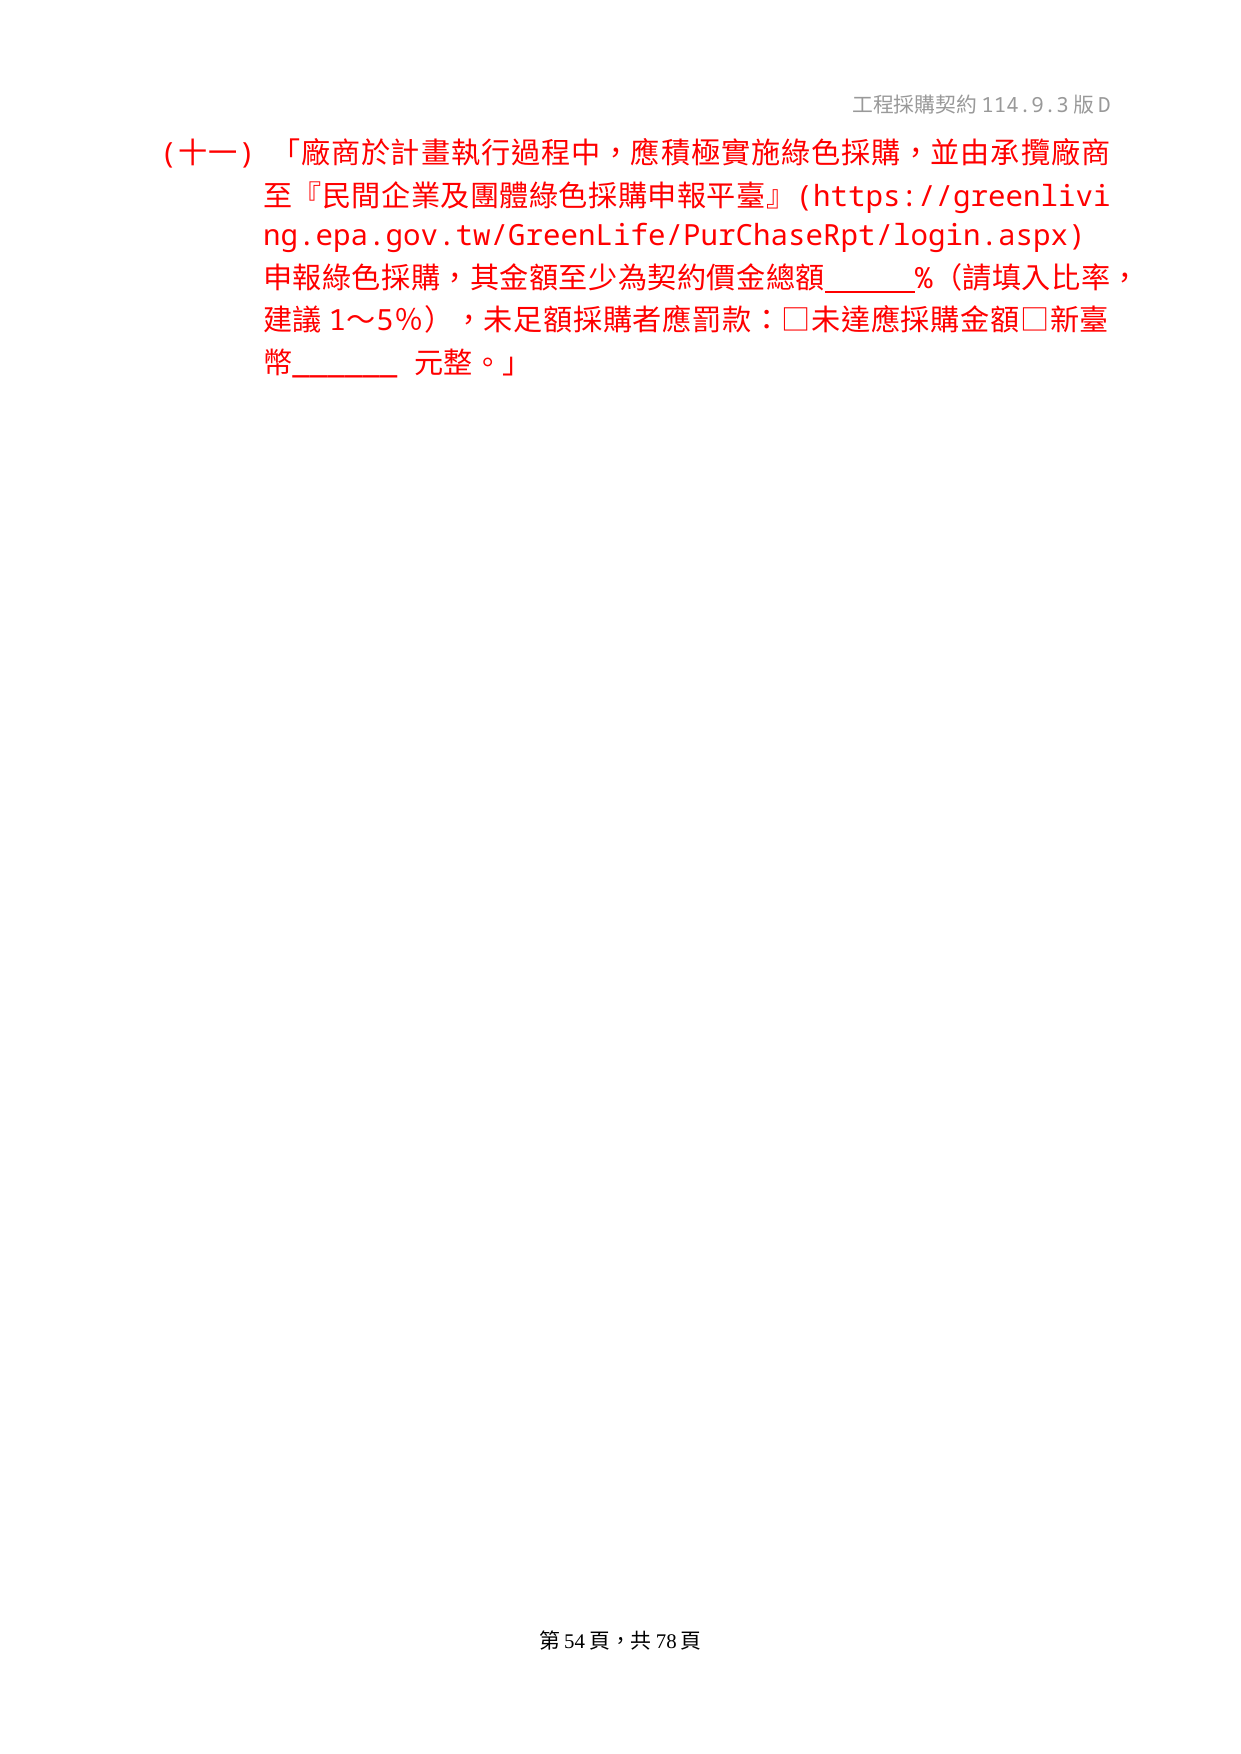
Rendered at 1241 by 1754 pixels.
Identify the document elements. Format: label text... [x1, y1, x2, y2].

text (十一) 「廠商於計畫執行過程中，應積極實施綠色採購，並由承攬廠商至『民間企業及團體綠色採購申報平臺』(https://greenliving.epa.gov.tw/GreenLife/PurChaseRpt/login.aspx)申報綠色採購，其金額至少為契約價金總額 %（請填入比率，建議1～5％），未足額採購者應罰款：□未達應採購金額□新臺幣______ 元整。」 [159, 130, 1110, 382]
